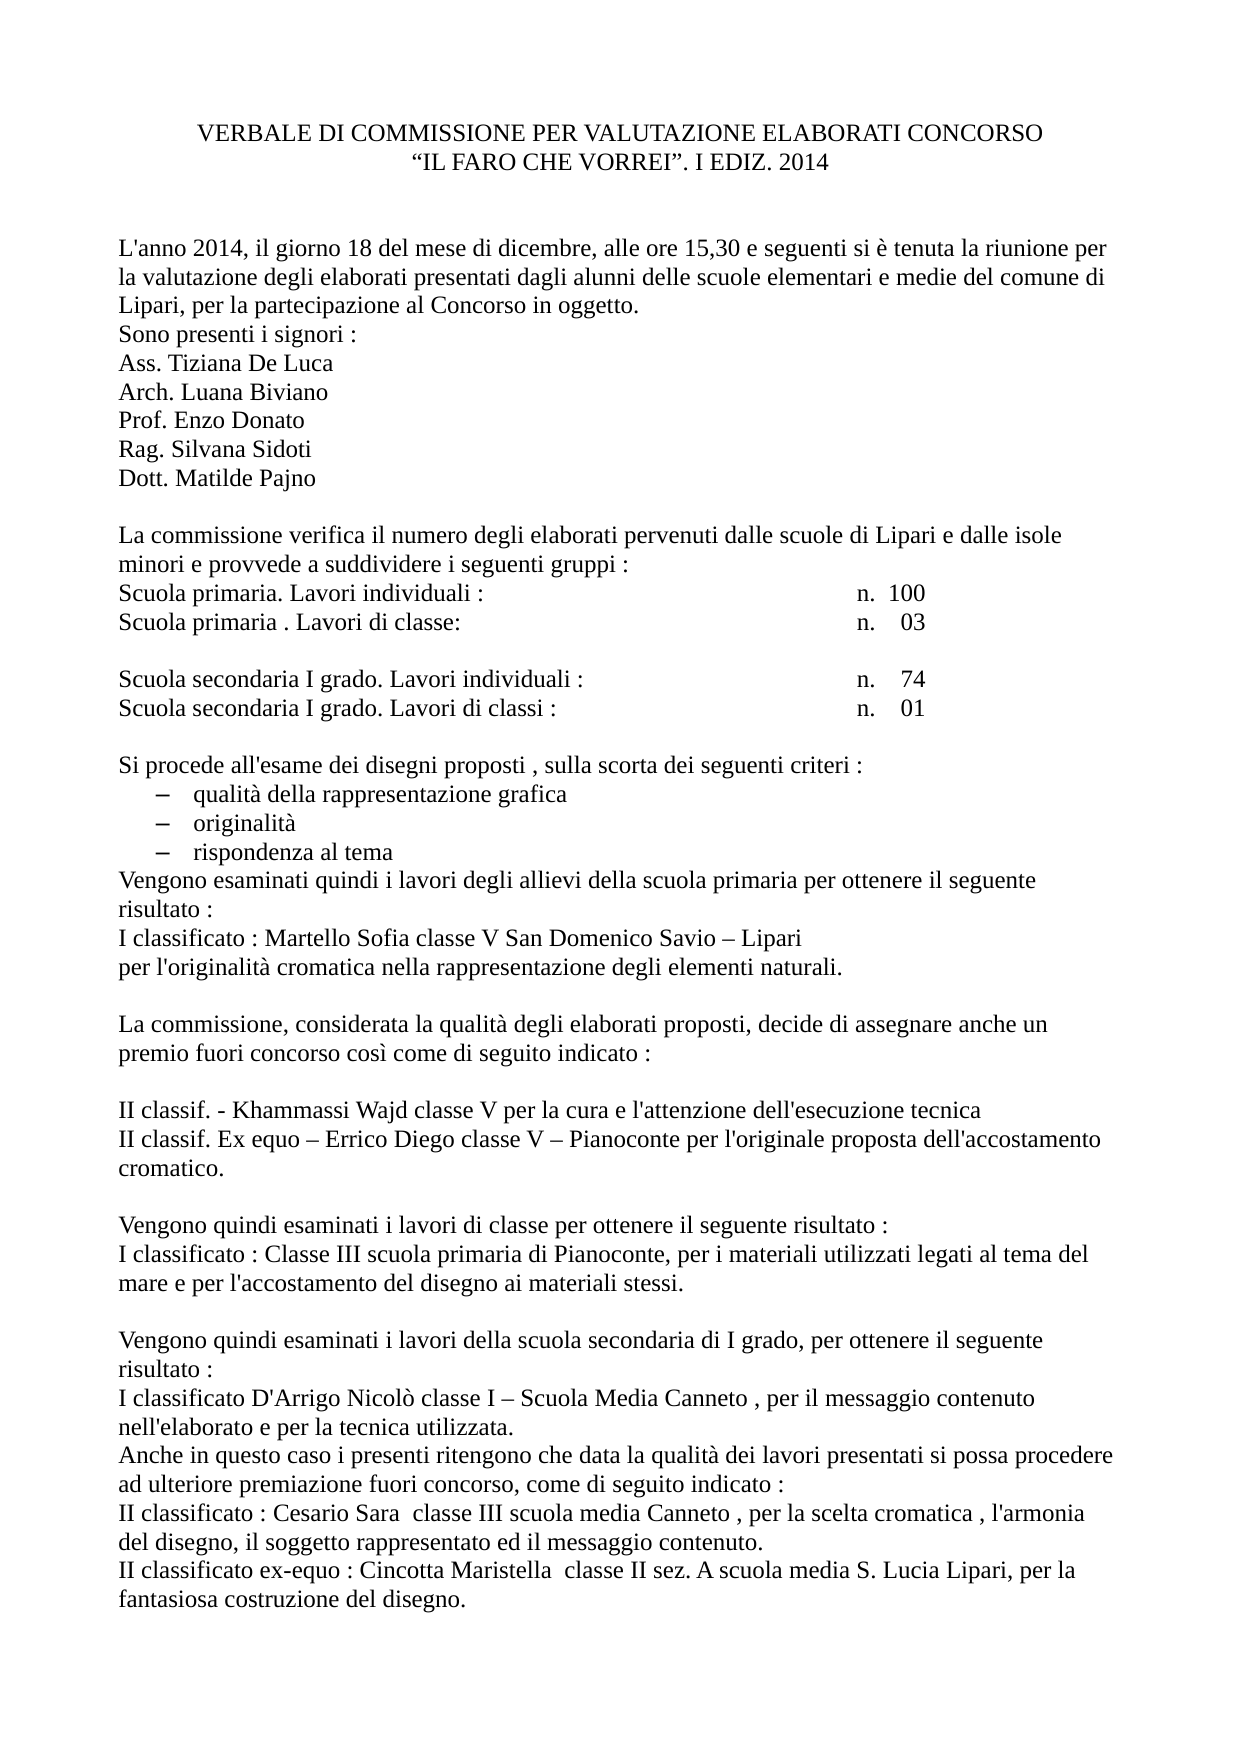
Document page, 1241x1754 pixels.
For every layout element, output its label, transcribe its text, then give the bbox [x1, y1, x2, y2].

text II classificato ex-equo : Cincotta Maristella classe II sez. A scuola media S. Lucia Lipari, per la fantasiosa costruzione del disegno. [118, 1556, 1122, 1613]
text II classif. - Khammassi Wajd classe V per la cura e l'attenzione dell'esecuzione tecnica [118, 1096, 1122, 1124]
text Arch. Luana Biviano [118, 377, 1122, 406]
text per l'originalità cromatica nella rappresentazione degli elementi naturali. [118, 952, 1122, 981]
text Scuola primaria. Lavori individuali : n. 100 [118, 578, 1122, 607]
text L'anno 2014, il giorno 18 del mese di dicembre, alle ore 15,30 e seguenti si è tenuta la riunione per la valutazione degli elaborati presentati dagli alunni delle scuole elementari e medie del comune di Lipari, per la partecipazione al Concorso in oggetto. [118, 233, 1122, 319]
text I classificato : Martello Sofia classe V San Domenico Savio – Lipari [118, 923, 1122, 952]
text VERBALE DI COMMISSIONE PER VALUTAZIONE ELABORATI CONCORSO “IL FARO CHE VORREI”. I EDIZ. 2014 [118, 118, 1122, 176]
text Si procede all'esame dei disegni proposti , sulla scorta dei seguenti criteri : [118, 751, 1122, 779]
text II classificato : Cesario Sara classe III scuola media Canneto , per la scelta cromatica , l'armonia del disegno, il soggetto rappresentato ed il messaggio contenuto. [118, 1498, 1122, 1556]
text Vengono quindi esaminati i lavori della scuola secondaria di I grado, per ottenere il seguente risultato : [118, 1326, 1122, 1383]
text Anche in questo caso i presenti ritengono che data la qualità dei lavori presentati si possa procedere ad ulteriore premiazione fuori concorso, come di seguito indicato : [118, 1441, 1122, 1498]
text I classificato D'Arrigo Nicolò classe I – Scuola Media Canneto , per il messaggio contenuto nell'elaborato e per la tecnica utilizzata. [118, 1383, 1122, 1441]
text Scuola secondaria I grado. Lavori di classi : n. 01 [118, 693, 1122, 722]
list qualità della rappresentazione grafica [156, 779, 1122, 808]
text Ass. Tiziana De Luca [118, 348, 1122, 377]
text Vengono quindi esaminati i lavori di classe per ottenere il seguente risultato : [118, 1211, 1122, 1239]
text Prof. Enzo Donato [118, 406, 1122, 434]
text Sono presenti i signori : [118, 319, 1122, 348]
list rispondenza al tema [156, 837, 1122, 866]
text La commissione, considerata la qualità degli elaborati proposti, decide di assegnare anche un premio fuori concorso così come di seguito indicato : [118, 1009, 1122, 1067]
text La commissione verifica il numero degli elaborati pervenuti dalle scuole di Lipari e dalle isole minori e provvede a suddividere i seguenti gruppi : [118, 521, 1122, 578]
text Scuola secondaria I grado. Lavori individuali : n. 74 [118, 664, 1122, 693]
text Dott. Matilde Pajno [118, 463, 1122, 492]
text II classif. Ex equo – Errico Diego classe V – Pianoconte per l'originale proposta dell'accostamento cromatico. [118, 1124, 1122, 1182]
text I classificato : Classe III scuola primaria di Pianoconte, per i materiali utilizzati legati al tema del mare e per l'accostamento del disegno ai materiali stessi. [118, 1239, 1122, 1297]
text Scuola primaria . Lavori di classe: n. 03 [118, 607, 1122, 636]
text Vengono esaminati quindi i lavori degli allievi della scuola primaria per ottenere il seguente risultato : [118, 866, 1122, 923]
text Rag. Silvana Sidoti [118, 434, 1122, 463]
list originalità [156, 808, 1122, 837]
